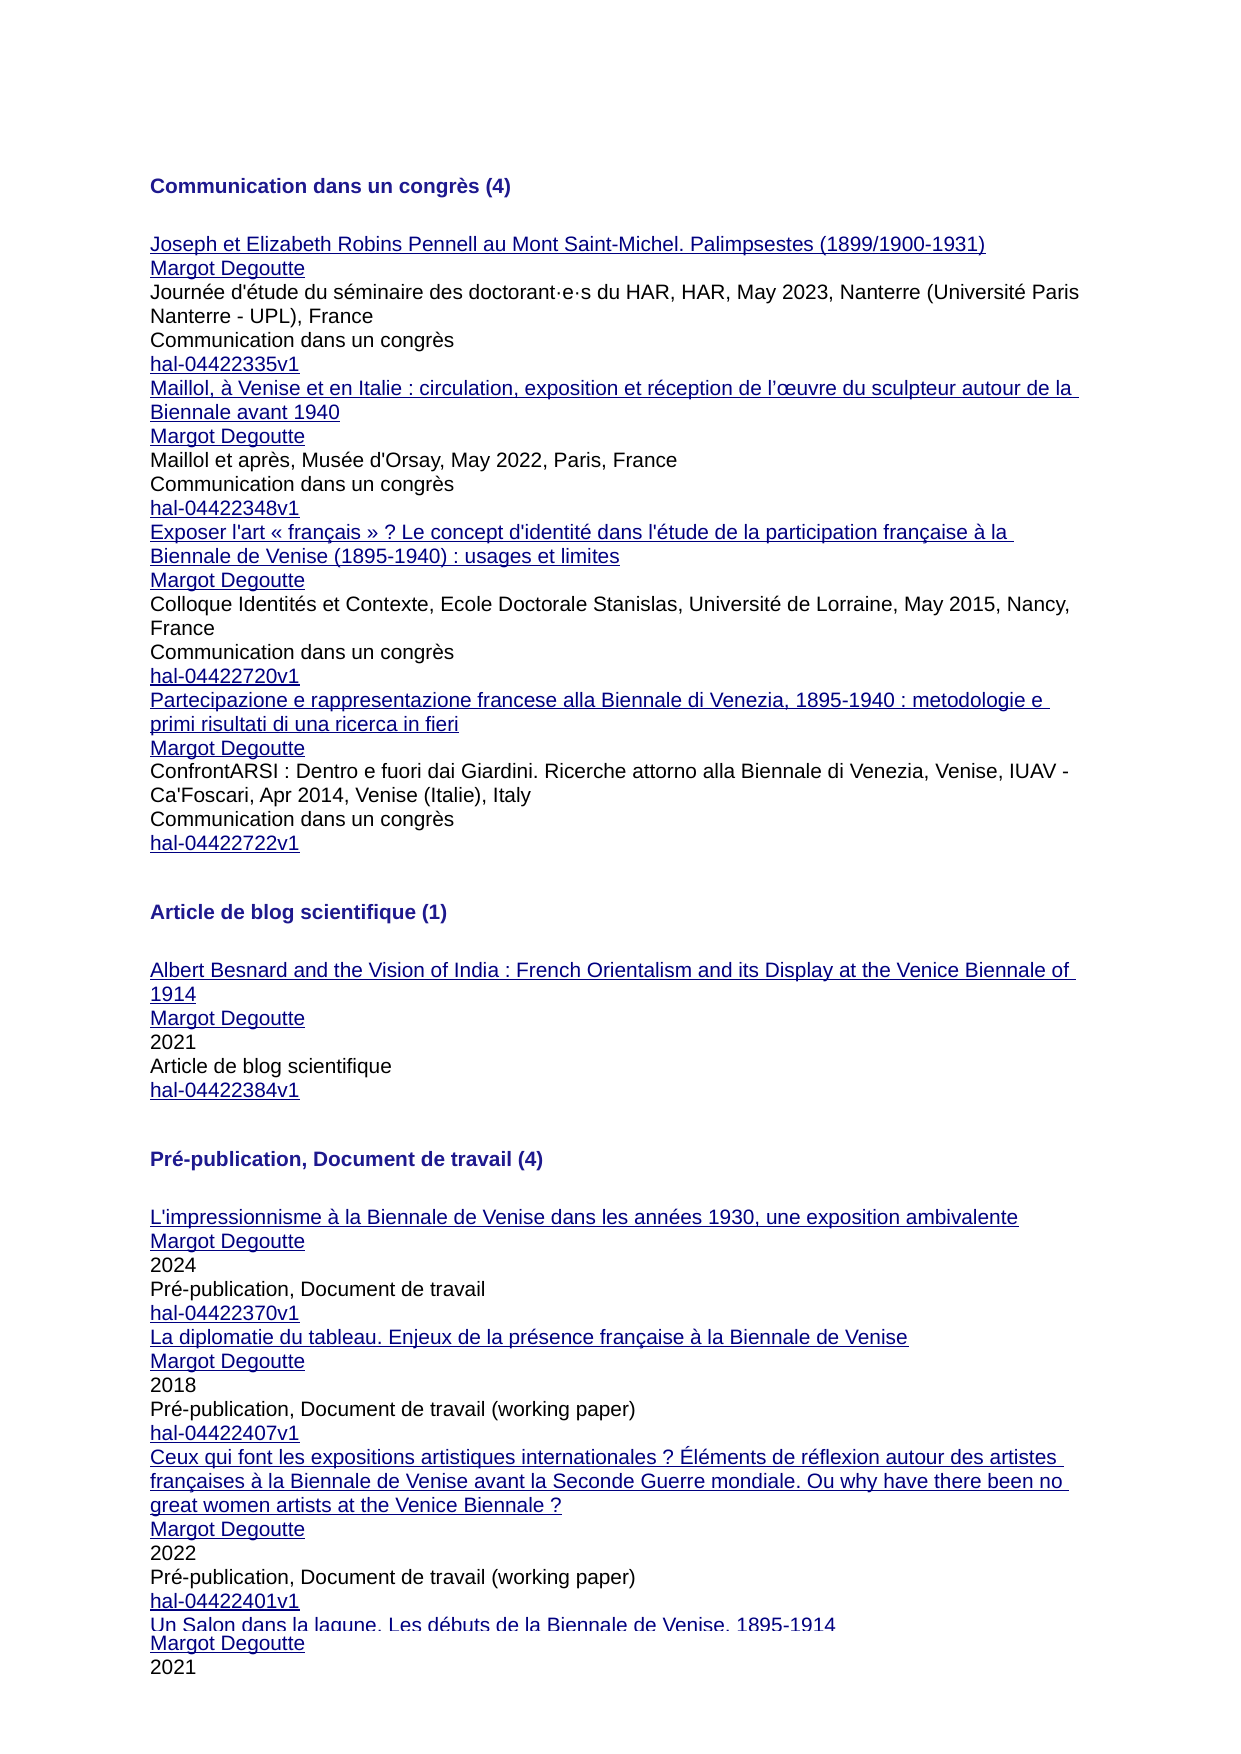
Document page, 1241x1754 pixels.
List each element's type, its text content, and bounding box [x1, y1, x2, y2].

table_cell Maillol, à Venise et en Italie : circulation, exposition et réception de l’œuvre du sculpteur autour de la Biennale avant 1940 Margot Degoutte Maillol et après, Musée d'Orsay, May 2022, Paris, France Communication dans un congrès hal-04422348v1 [150, 376, 1090, 520]
table_cell Ceux qui font les expositions artistiques internationales ? Éléments de réflexion autour des artistes françaises à la Biennale de Venise avant la Seconde Guerre mondiale. Ou why have there been no great women artists at the Venice Biennale ? Margot Degoutte 2022 Pré-publication, Document de travail (working paper) hal-04422401v1 [150, 1445, 1090, 1612]
table_cell Partecipazione e rappresentazione francese alla Biennale di Venezia, 1895-1940 : metodologie e primi risultati di una ricerca in fieri Margot Degoutte ConfrontARSI : Dentro e fuori dai Giardini. Ricerche attorno alla Biennale di Venezia, Venise, IUAV - Ca'Foscari, Apr 2014, Venise (Italie), Italy Communication dans un congrès hal-04422722v1 [150, 688, 1090, 855]
table_cell La diplomatie du tableau. Enjeux de la présence française à la Biennale de Venise Margot Degoutte 2018 Pré-publication, Document de travail (working paper) hal-04422407v1 [150, 1325, 1090, 1445]
subtitle Pré-publication, Document de travail (4) [150, 1147, 1090, 1171]
table_header L'impressionnisme à la Biennale de Venise dans les années 1930, une exposition ambivalente Margot Degoutte 2024 Pré-publication, Document de travail hal-04422370v1 [150, 1205, 1090, 1325]
table_header Joseph et Elizabeth Robins Pennell au Mont Saint-Michel. Palimpsestes (1899/1900-1931) Margot Degoutte Journée d'étude du séminaire des doctorant·e·s du HAR, HAR, May 2023, Nanterre (Université Paris Nanterre - UPL), France Communication dans un congrès hal-04422335v1 [150, 232, 1090, 376]
table_header Albert Besnard and the Vision of India : French Orientalism and its Display at the Venice Biennale of 1914 Margot Degoutte 2021 Article de blog scientifique hal-04422384v1 [150, 958, 1090, 1102]
table_cell Exposer l'art « français » ? Le concept d'identité dans l'étude de la participation française à la Biennale de Venise (1895-1940) : usages et limites Margot Degoutte Colloque Identités et Contexte, Ecole Doctorale Stanislas, Université de Lorraine, May 2015, Nancy, France Communication dans un congrès hal-04422720v1 [150, 520, 1090, 687]
subtitle Article de blog scientifique (1) [150, 900, 1090, 924]
table_cell Un Salon dans la lagune. Les débuts de la Biennale de Venise, 1895-1914 Margot Degoutte 2021 [150, 1613, 1090, 1679]
subtitle Communication dans un congrès (4) [150, 174, 1090, 198]
